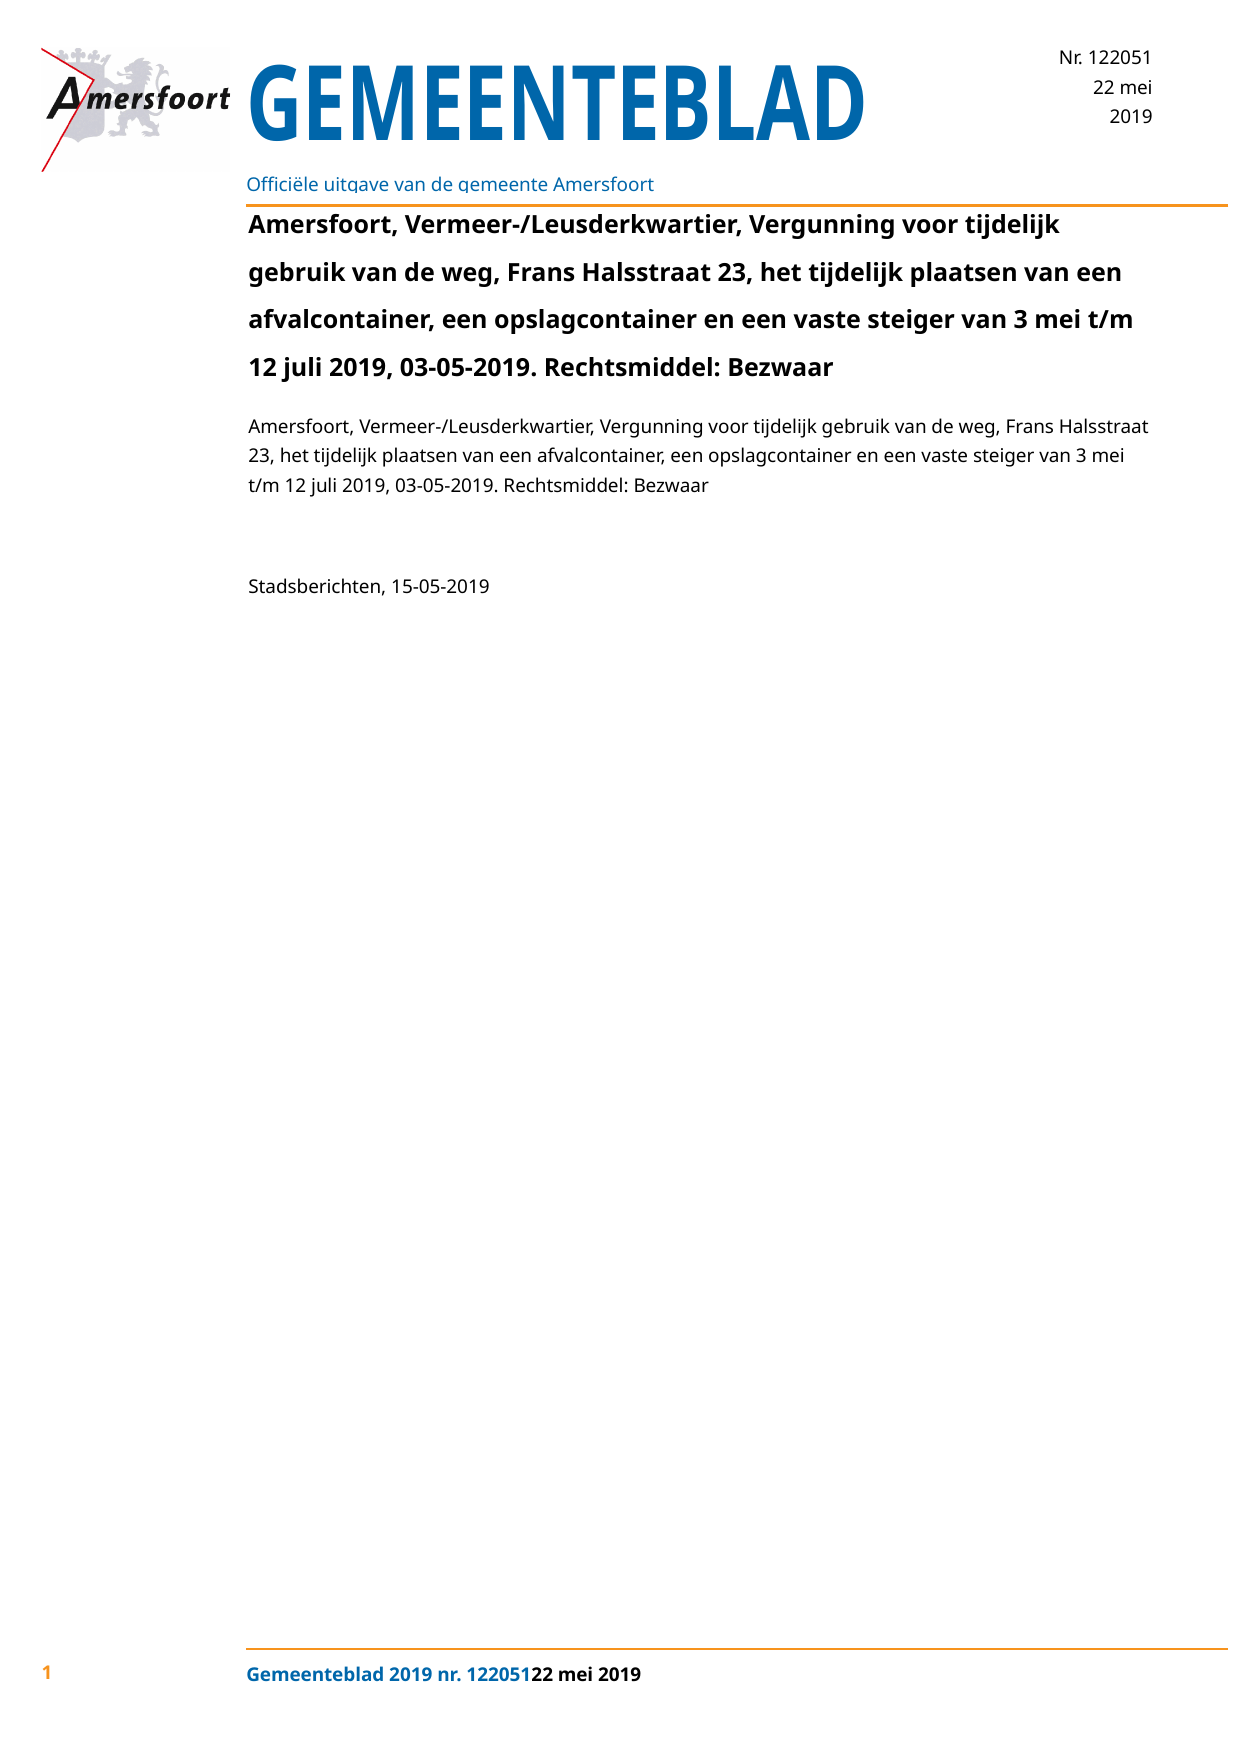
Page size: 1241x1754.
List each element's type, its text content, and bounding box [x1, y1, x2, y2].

text Amersfoort, Vermeer-/Leusderkwartier, Vergunning voor tijdelijk gebruik van de weg, Frans Halsstraat 23, het tijdelijk plaatsen van een afvalcontainer, een opslagcontainer en een vaste steiger van 3 mei t/m 12 juli 2019, 03-05-2019. Rechtsmiddel: Bezwaar [248, 413, 1152, 498]
text Stadsberichten, 15-05-2019 [248, 573, 1152, 599]
picture [41, 47, 231, 172]
text Amersfoort, Vermeer-/Leusderkwartier, Vergunning voor tijdelijk gebruik van de weg, Frans Halsstraat 23, het tijdelijk plaatsen van een afvalcontainer, een opslagcontainer en een vaste steiger van 3 mei t/m 12 juli 2019, 03-05-2019. Rechtsmiddel: Bezwaar [248, 207, 1152, 384]
